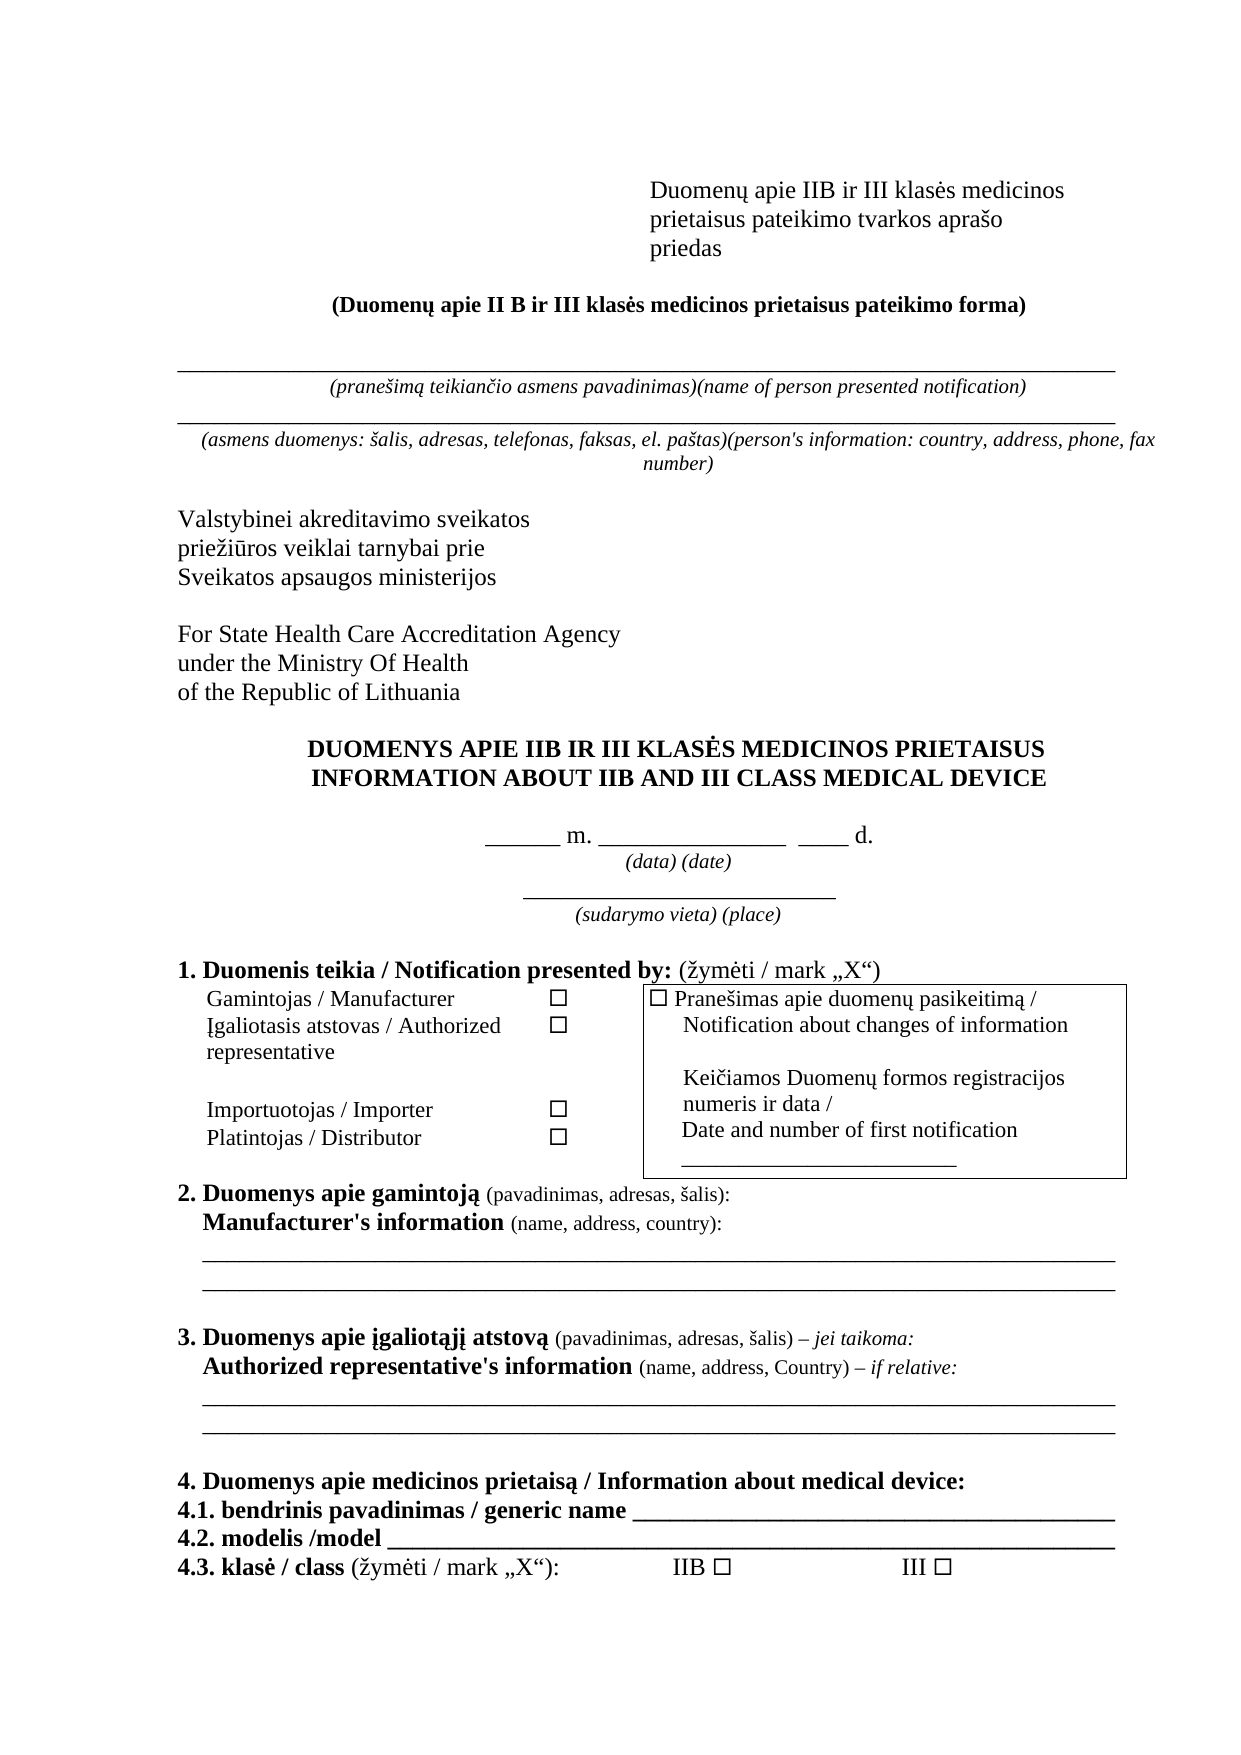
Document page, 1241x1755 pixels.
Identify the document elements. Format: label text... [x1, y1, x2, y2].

table_header Gamintojas / Manufacturer [181, 984, 544, 1011]
text 1. Duomenis teikia / Notification presented by: (žymėti / mark „X“) [177, 955, 1181, 983]
text (pranešimą teikiančio asmens pavadinimas)(name of person presented notification) [177, 374, 1181, 398]
text Sveikatos apsaugos ministerijos [177, 562, 1181, 590]
text 3. Duomenys apie įgaliotąjį atstovą (pavadinimas, adresas, šalis) – jei taikoma: [177, 1322, 1181, 1351]
text under the Ministry Of Health [177, 648, 1181, 677]
text (Duomenų apie II B ir III klasės medicinos prietaisus pateikimo forma) [177, 291, 1181, 317]
text _ [202, 1265, 1181, 1293]
text of the Republic of Lithuania [177, 677, 1181, 705]
text _ [177, 398, 1181, 427]
table_header [] [544, 984, 643, 1011]
text INFORMATION ABOUT IIB AND III CLASS MEDICAL DEVICE [177, 763, 1181, 792]
table_cell [] [544, 1011, 643, 1095]
text _ [177, 346, 1181, 374]
text 2. Duomenys apie gamintoją (pavadinimas, adresas, šalis): [177, 1178, 1181, 1207]
table_cell [] [544, 1095, 643, 1123]
text Authorized representative's information (name, address, Country) – if relative: [202, 1351, 1181, 1380]
text priežiūros veiklai tarnybai prie [177, 533, 1181, 562]
text (sudarymo vieta) (place) [177, 902, 1181, 926]
text 4.2. modelis /model [177, 1523, 1181, 1552]
table_cell Importuotojas / Importer [181, 1095, 544, 1123]
text 4.3. klasė / class (žymėti / mark „X“): IIB [] III [] [177, 1552, 1181, 1581]
text (asmens duomenys: šalis, adresas, telefonas, faksas, el. paštas)(person's information: country, address, phone, fax number) [177, 427, 1181, 475]
table_cell [] [544, 1123, 643, 1150]
text ______ m. _______________ ____ d. [177, 820, 1181, 849]
text (data) (date) [177, 849, 1181, 873]
text For State Health Care Accreditation Agency [177, 619, 1181, 648]
text priedas [649, 233, 1181, 262]
text DUOMENYS APIE IIB IR III KLASĖS MEDICINOS PRIETAISUS [177, 734, 1181, 763]
text Valstybinei akreditavimo sveikatos [177, 504, 1181, 533]
text _ [202, 1236, 1181, 1265]
table_cell Platintojas / Distributor [181, 1123, 544, 1150]
table_header [] Pranešimas apie duomenų pasikeitimą / Notification about changes of information Keičiamos Duomenų formos registracijos numeris ir data / Date and number of first notification ________________________ [644, 985, 1126, 1177]
text _ [202, 1408, 1181, 1437]
text _________________________ [177, 873, 1181, 902]
table_cell Įgaliotasis atstovas / Authorized representative [181, 1011, 544, 1095]
text Duomenų apie IIB ir III klasės medicinos [649, 176, 1181, 204]
text prietaisus pateikimo tvarkos aprašo [649, 204, 1181, 233]
text Manufacturer's information (name, address, country): [202, 1207, 1181, 1236]
text 4.1. bendrinis pavadinimas / generic name [177, 1495, 1181, 1523]
table_cell [181, 1150, 643, 1177]
text _ [202, 1380, 1181, 1408]
text 4. Duomenys apie medicinos prietaisą / Information about medical device: [177, 1466, 1181, 1495]
